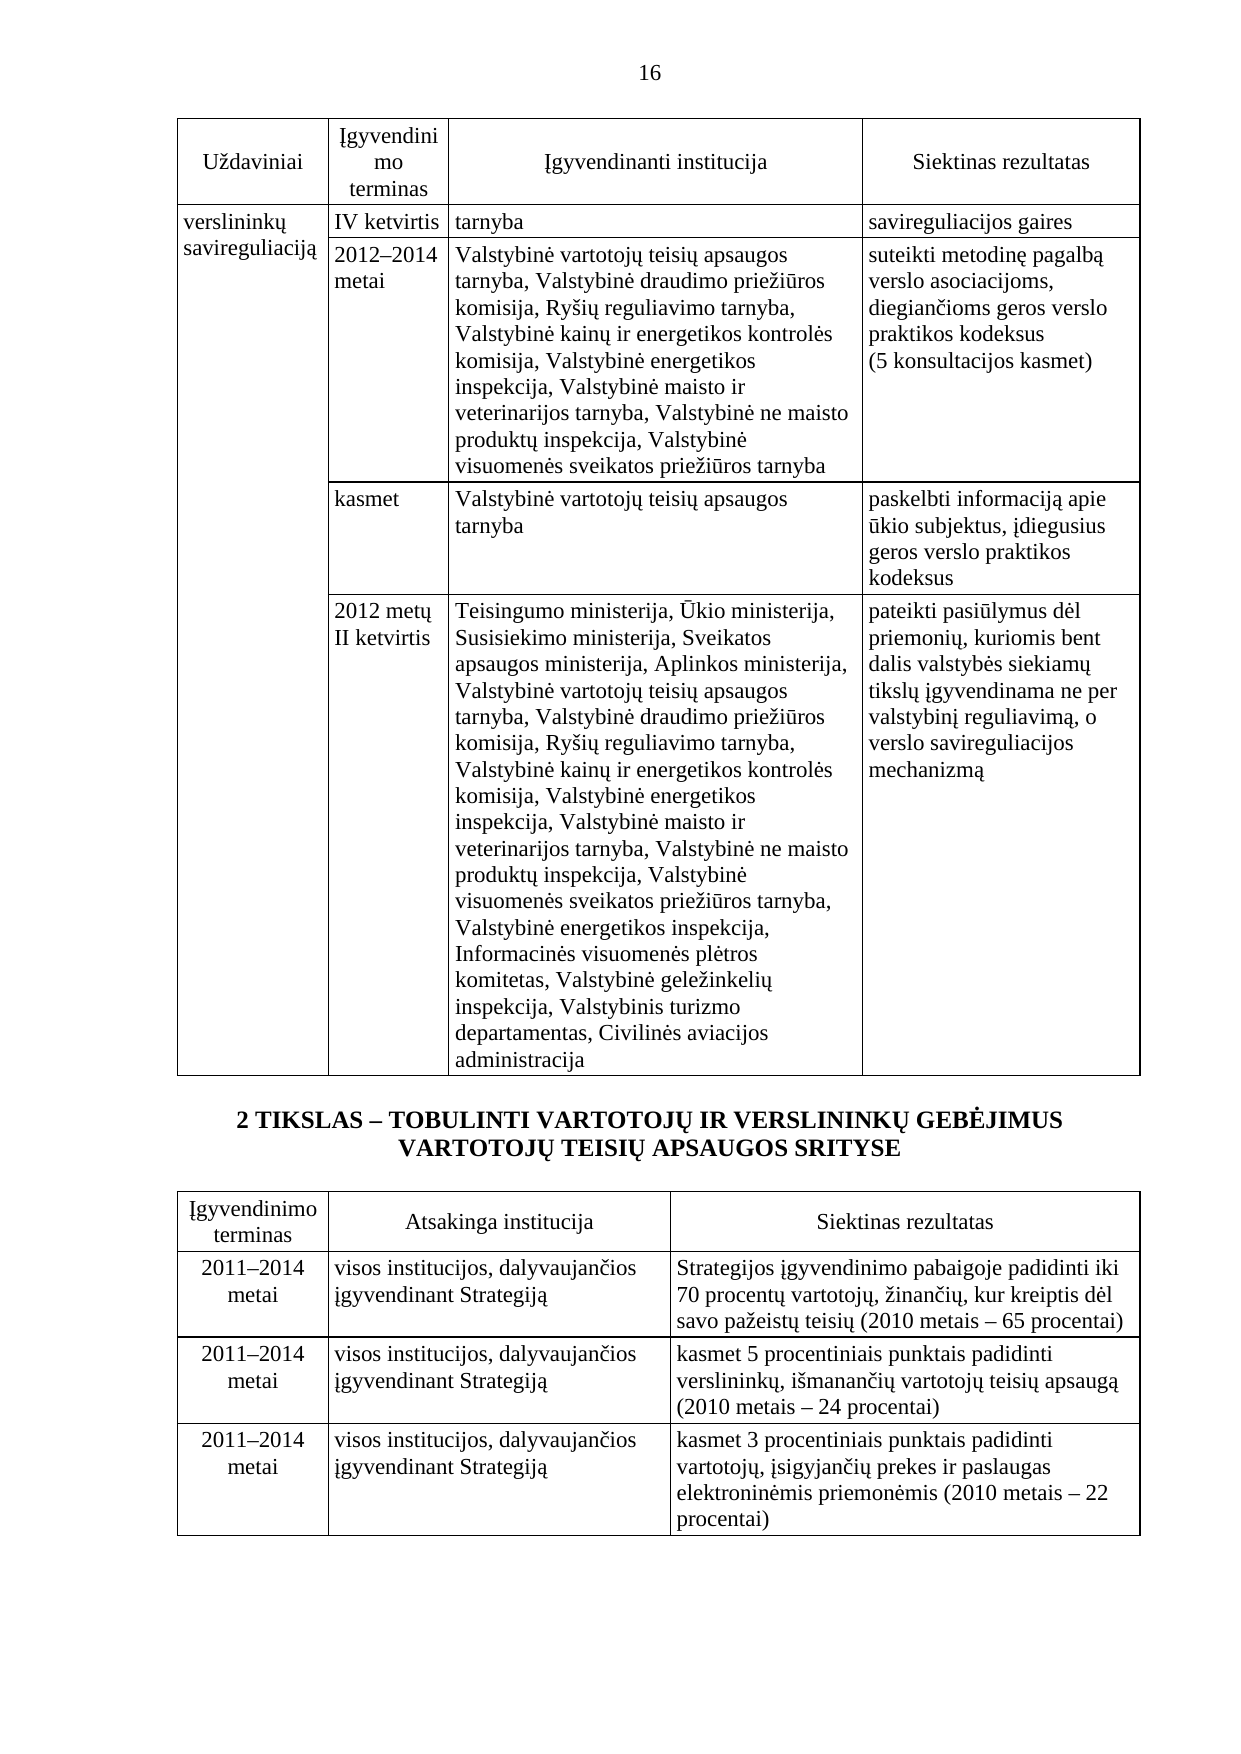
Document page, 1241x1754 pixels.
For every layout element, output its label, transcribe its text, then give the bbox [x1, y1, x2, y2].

table_cell Teisingumo ministerija, Ūkio ministerija, Susisiekimo ministerija, Sveikatos apsaugos ministerija, Aplinkos ministerija, Valstybinė vartotojų teisių apsaugos tarnyba, Valstybinė draudimo priežiūros komisija, Ryšių reguliavimo tarnyba, Valstybinė kainų ir energetikos kontrolės komisija, Valstybinė energetikos inspekcija, Valstybinė maisto ir veterinarijos tarnyba, Valstybinė ne maisto produktų inspekcija, Valstybinė visuomenės sveikatos priežiūros tarnyba, Valstybinė energetikos inspekcija, Informacinės visuomenės plėtros komitetas, Valstybinė geležinkelių inspekcija, Valstybinis turizmo departamentas, Civilinės aviacijos administracija [449, 595, 862, 1075]
table_header Siektinas rezultatas [671, 1192, 1139, 1251]
table_cell 2012–2014 metai [329, 238, 448, 481]
table_cell verslininkų savireguliaciją [178, 205, 328, 1075]
table_cell Valstybinė vartotojų teisių apsaugos tarnyba [449, 483, 862, 594]
table_cell Strategijos įgyvendinimo pabaigoje padidinti iki 70 procentų vartotojų, žinančių, kur kreiptis dėl savo pažeistų teisių (2010 metais – 65 procentai) [671, 1252, 1139, 1336]
table_header Atsakinga institucija [329, 1192, 670, 1251]
table_cell paskelbti informaciją apie ūkio subjektus, įdiegusius geros verslo praktikos kodeksus [863, 483, 1139, 594]
table_cell visos institucijos, dalyvaujančios įgyvendinant Strategiją [329, 1252, 670, 1336]
table_header Siektinas rezultatas [863, 119, 1139, 204]
table_header Įgyvendinimo terminas [329, 119, 448, 204]
table_cell savireguliacijos gaires [863, 205, 1139, 237]
table_cell suteikti metodinę pagalbą verslo asociacijoms, diegiančioms geros verslo praktikos kodeksus (5 konsultacijos kasmet) [863, 238, 1139, 481]
table_header Įgyvendinanti institucija [449, 119, 862, 204]
table_cell kasmet 3 procentiniais punktais padidinti vartotojų, įsigyjančių prekes ir paslaugas elektroninėmis priemonėmis (2010 metais – 22 procentai) [671, 1424, 1139, 1535]
table_cell 2012 metų II ketvirtis [329, 595, 448, 1075]
table_header Įgyvendinimo terminas [178, 1192, 328, 1251]
table_cell kasmet [329, 483, 448, 594]
table_cell 2011–2014 metai [178, 1424, 328, 1535]
table_cell kasmet 5 procentiniais punktais padidinti verslininkų, išmanančių vartotojų teisių apsaugą (2010 metais – 24 procentai) [671, 1338, 1139, 1422]
table_cell visos institucijos, dalyvaujančios įgyvendinant Strategiją [329, 1424, 670, 1535]
table_cell visos institucijos, dalyvaujančios įgyvendinant Strategiją [329, 1338, 670, 1422]
table_cell 2011–2014 metai [178, 1252, 328, 1336]
table_cell tarnyba [449, 205, 862, 237]
text 2 TIKSLAS – tobulINTI VARTOTOJŲ IR VERSLININKŲ GEBĖJIMUS VARTOTOJŲ TEISIŲ APSAUGOS SRITYSE [177, 1105, 1122, 1162]
table_cell 2011–2014 metai [178, 1338, 328, 1422]
table_cell IV ketvirtis [329, 205, 448, 237]
table_cell Valstybinė vartotojų teisių apsaugos tarnyba, Valstybinė draudimo priežiūros komisija, Ryšių reguliavimo tarnyba, Valstybinė kainų ir energetikos kontrolės komisija, Valstybinė energetikos inspekcija, Valstybinė maisto ir veterinarijos tarnyba, Valstybinė ne maisto produktų inspekcija, Valstybinė visuomenės sveikatos priežiūros tarnyba [449, 238, 862, 481]
table_header Uždaviniai [178, 119, 328, 204]
table_cell pateikti pasiūlymus dėl priemonių, kuriomis bent dalis valstybės siekiamų tikslų įgyvendinama ne per valstybinį reguliavimą, o verslo savireguliacijos mechanizmą [863, 595, 1139, 1075]
